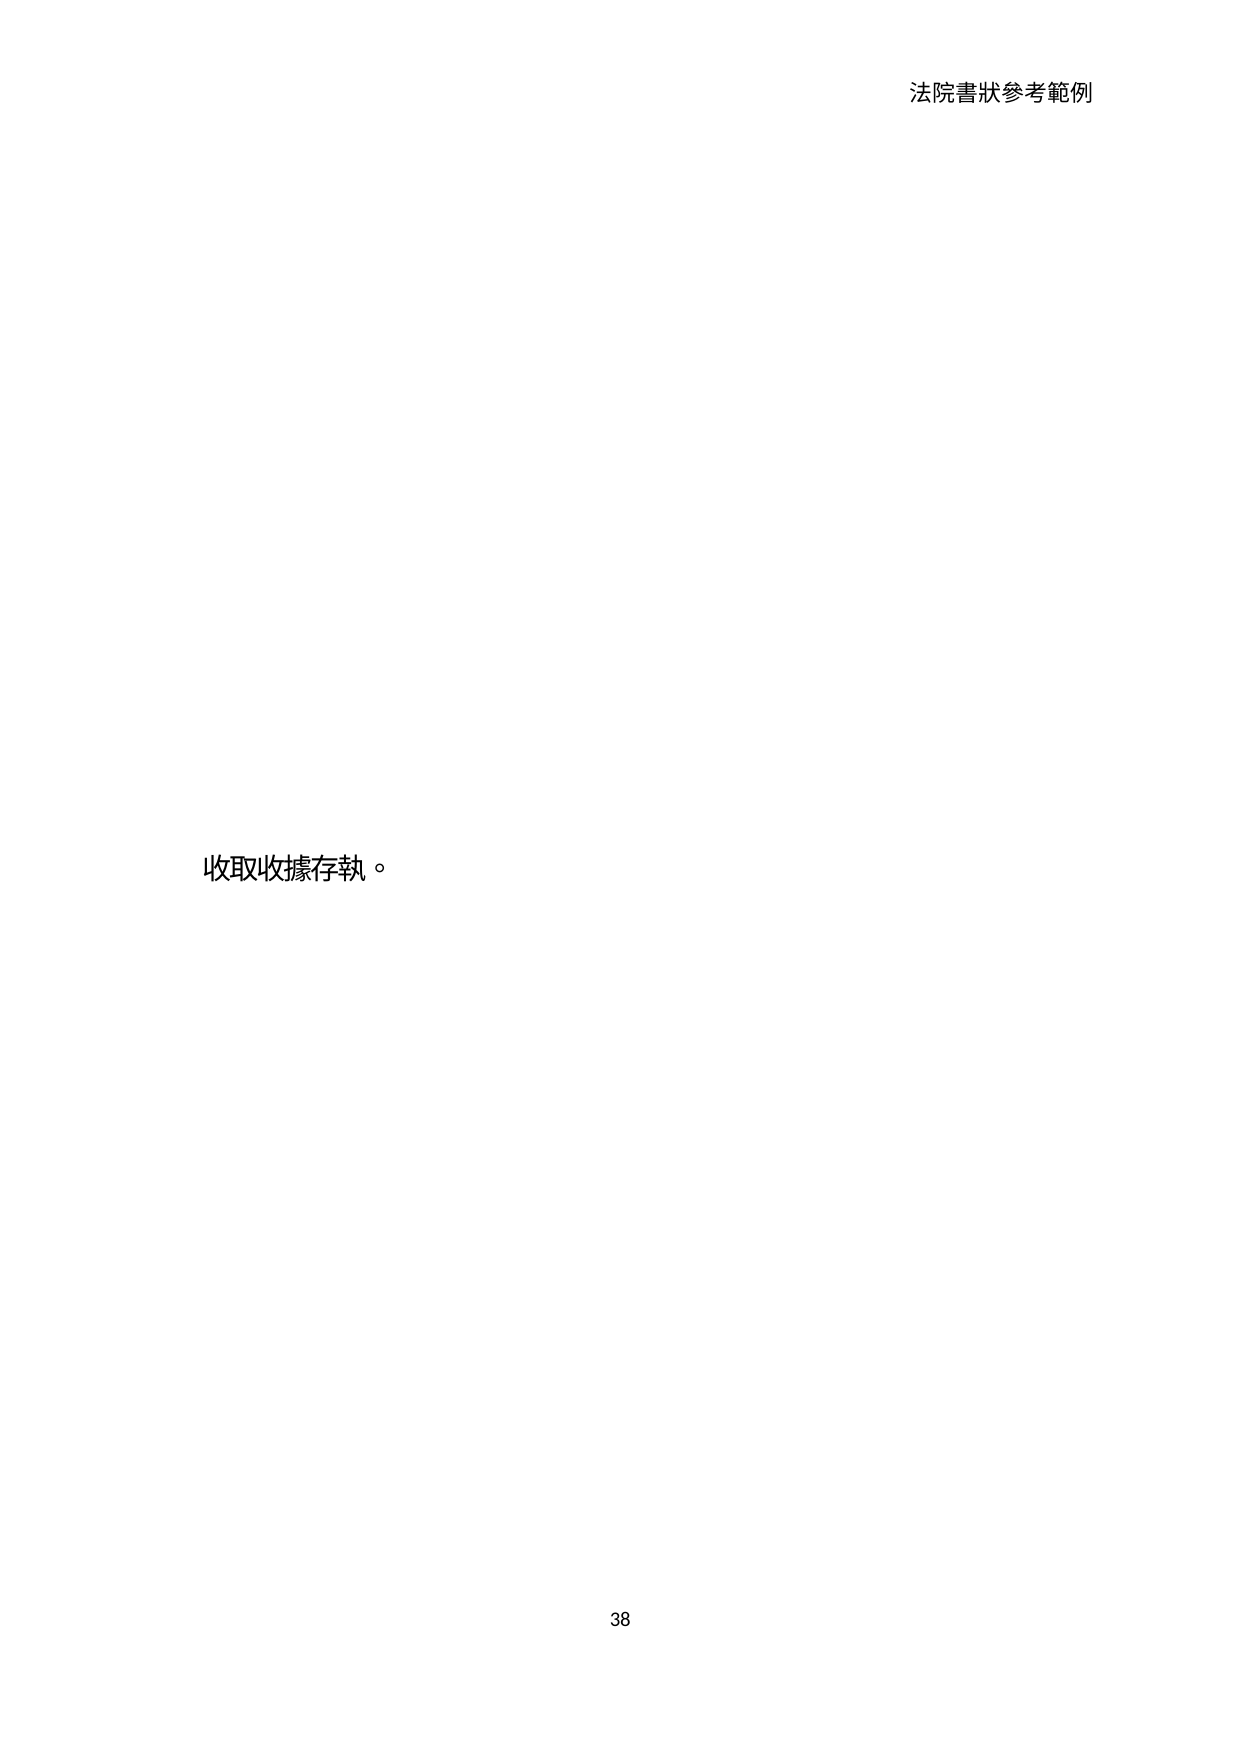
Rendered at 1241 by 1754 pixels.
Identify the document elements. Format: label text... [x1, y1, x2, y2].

text 收取收據存執。 [148, 846, 1087, 888]
